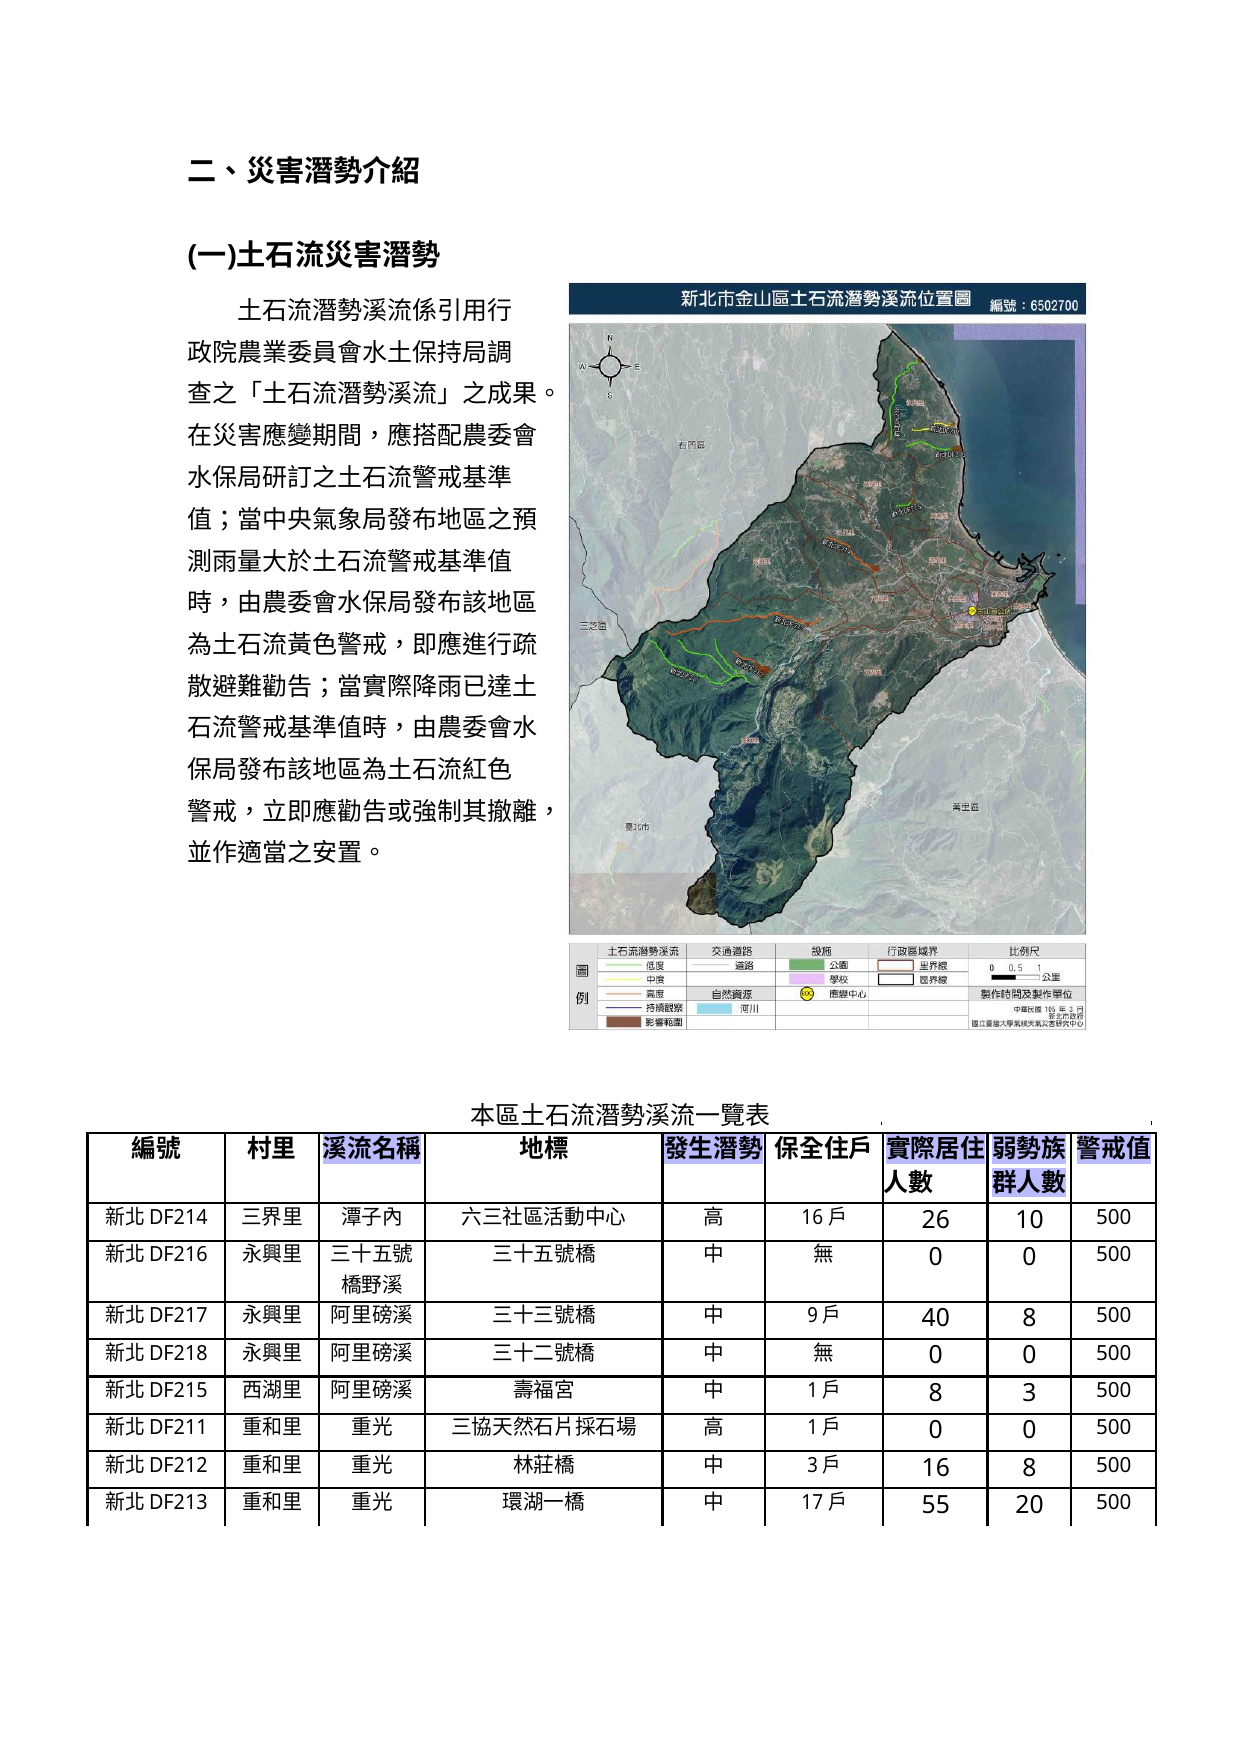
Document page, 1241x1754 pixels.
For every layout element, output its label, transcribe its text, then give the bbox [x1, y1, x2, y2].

table_cell 中 [664, 1452, 764, 1487]
table_cell 新北 DF217 [89, 1303, 224, 1338]
table_cell [766, 1283, 882, 1301]
table_cell [1072, 1182, 1155, 1202]
table_cell [989, 1283, 1070, 1301]
table_cell 六三社區活動中心 [426, 1204, 661, 1239]
table_cell 重光 [320, 1489, 424, 1521]
table_cell 26 [884, 1204, 986, 1239]
table_cell 重和里 [226, 1489, 318, 1521]
table_cell 林莊橋 [426, 1452, 661, 1487]
table_cell 20 [989, 1489, 1070, 1521]
table_cell 17 戶 [766, 1489, 882, 1521]
table_cell 三十三號橋 [426, 1303, 661, 1338]
table_cell 0 [989, 1242, 1070, 1272]
table_cell 0 [989, 1340, 1070, 1375]
text (一)土石流災害潛勢 [187, 237, 1152, 272]
table_cell 人數 [884, 1165, 986, 1202]
text [1099, 629, 1152, 659]
picture [556, 271, 1098, 1039]
text 警戒，立即應勸告或強制其撤離， [187, 796, 555, 826]
table_cell 群人數 [989, 1165, 1070, 1202]
table_cell 16 [884, 1452, 986, 1487]
table_cell 無 [766, 1340, 882, 1375]
table_cell [664, 1283, 764, 1301]
table_cell [426, 1182, 661, 1202]
table_cell 三十五號 [320, 1242, 424, 1272]
table_cell [89, 1182, 224, 1202]
table_cell 無 [766, 1242, 882, 1283]
table_cell 中 [664, 1242, 764, 1283]
table_cell 三十五號橋 [426, 1242, 661, 1283]
text [1099, 754, 1152, 784]
table_cell 10 [989, 1204, 1070, 1239]
table_cell 永興里 [226, 1242, 318, 1283]
table_cell 8 [884, 1378, 986, 1412]
table_cell 0 [884, 1340, 986, 1375]
table_header 保全住戶 [766, 1134, 882, 1182]
table_cell 重和里 [226, 1415, 318, 1450]
table_header 警戒值 [1072, 1134, 1155, 1182]
table_cell 中 [664, 1303, 764, 1338]
table_cell 500 [1072, 1204, 1155, 1239]
table_header 編號 [89, 1134, 224, 1182]
table_cell [989, 1272, 1070, 1283]
table_cell 40 [884, 1303, 986, 1338]
table_cell 1 戶 [766, 1415, 882, 1450]
table_cell 高 [664, 1204, 764, 1239]
table_cell 新北 DF211 [89, 1415, 224, 1450]
table_cell 3 [989, 1378, 1070, 1412]
table_cell 中 [664, 1378, 764, 1412]
table_cell [89, 1283, 224, 1301]
table_cell 西湖里 [226, 1378, 318, 1412]
text 值；當中央氣象局發布地區之預 [187, 504, 555, 534]
table_header 溪流名稱 [320, 1134, 424, 1182]
text [1099, 504, 1152, 534]
table_header 地標 [426, 1134, 661, 1182]
table_cell 新北 DF214 [89, 1204, 224, 1239]
text 石流警戒基準值時，由農委會水 [187, 713, 555, 743]
table_cell 1 戶 [766, 1378, 882, 1412]
table_cell 0 [989, 1415, 1070, 1450]
table_cell 新北 DF218 [89, 1340, 224, 1375]
text 查之「土石流潛勢溪流」之成果。 [1099, 379, 1152, 409]
table_cell 重光 [320, 1452, 424, 1487]
table_cell 中 [664, 1489, 764, 1521]
table_header 實際居住 [884, 1134, 986, 1165]
table_cell 新北 DF215 [89, 1378, 224, 1412]
table_cell 永興里 [226, 1303, 318, 1338]
text 並作適當之安置。 [187, 838, 555, 868]
text [1099, 462, 1152, 492]
table_cell 8 [989, 1452, 1070, 1487]
table_cell 高 [664, 1415, 764, 1450]
table_cell 三十二號橋 [426, 1340, 661, 1375]
table_cell [884, 1272, 986, 1283]
table_cell [226, 1283, 318, 1301]
table_cell 8 [989, 1303, 1070, 1338]
text 水保局研訂之土石流警戒基準 [187, 462, 555, 492]
text [1099, 296, 1152, 326]
table_cell 9 戶 [766, 1303, 882, 1338]
text [1099, 546, 1152, 576]
text 保局發布該地區為土石流紅色 [187, 754, 555, 784]
text 散避難勸告；當實際降雨已達土 [187, 671, 555, 701]
table_cell 500 [1072, 1303, 1155, 1338]
table_cell 中 [664, 1340, 764, 1375]
text 警戒，立即應勸告或強制其撤離， [1099, 796, 1152, 826]
table_cell 環湖一橋 [426, 1489, 661, 1521]
table_cell 阿里磅溪 [320, 1340, 424, 1375]
text [1099, 838, 1152, 868]
table_cell 500 [1072, 1452, 1155, 1487]
table_cell 500 [1072, 1242, 1155, 1283]
text 為土石流黃色警戒，即應進行疏 [187, 629, 555, 659]
table_cell 500 [1072, 1489, 1155, 1521]
table_cell 三協天然石片採石場 [426, 1415, 661, 1450]
table_header 發生潛勢 [664, 1134, 764, 1182]
table_cell 500 [1072, 1340, 1155, 1375]
table_cell 重和里 [226, 1452, 318, 1487]
table_cell [1072, 1283, 1155, 1301]
table_cell 橋野溪 [320, 1272, 424, 1301]
table_cell 新北 DF213 [89, 1489, 224, 1521]
table_cell [426, 1283, 661, 1301]
table_cell 0 [884, 1415, 986, 1450]
table_cell 新北 DF216 [89, 1242, 224, 1283]
table_cell 0 [884, 1242, 986, 1272]
text 政院農業委員會水土保持局調 [187, 337, 555, 367]
table_cell 16 戶 [766, 1204, 882, 1239]
text 在災害應變期間，應搭配農委會 [187, 421, 555, 451]
text 土石流潛勢溪流係引用行 [237, 296, 555, 326]
table_header 弱勢族 [989, 1134, 1070, 1165]
table_cell 重光 [320, 1415, 424, 1450]
table_cell 阿里磅溪 [320, 1378, 424, 1412]
table_cell 3 戶 [766, 1452, 882, 1487]
table_cell [766, 1182, 882, 1202]
text [1099, 713, 1152, 743]
table_cell [884, 1283, 986, 1301]
table_cell [664, 1182, 764, 1202]
table_header 村里 [226, 1134, 318, 1182]
table_cell [226, 1182, 318, 1202]
text [1099, 671, 1152, 701]
table_cell 三界里 [226, 1204, 318, 1239]
text [1099, 337, 1152, 367]
table_cell 永興里 [226, 1340, 318, 1375]
text 時，由農委會水保局發布該地區 [187, 588, 555, 618]
text 二、災害潛勢介紹 [187, 154, 1152, 189]
table_cell 500 [1072, 1415, 1155, 1450]
table_cell 潭子內 [320, 1204, 424, 1239]
table_cell 55 [884, 1489, 986, 1521]
table_cell 壽福宮 [426, 1378, 661, 1412]
table_cell [320, 1182, 424, 1202]
table_cell 阿里磅溪 [320, 1303, 424, 1338]
text [1099, 588, 1152, 618]
text [1099, 421, 1152, 451]
table_cell 500 [1072, 1378, 1155, 1412]
table_cell 新北 DF212 [89, 1452, 224, 1487]
text 本區土石流潛勢溪流一覽表 [87, 1101, 1152, 1131]
text 測雨量大於土石流警戒基準值 [187, 546, 555, 576]
text 查之「土石流潛勢溪流」之成果。 [187, 379, 555, 409]
